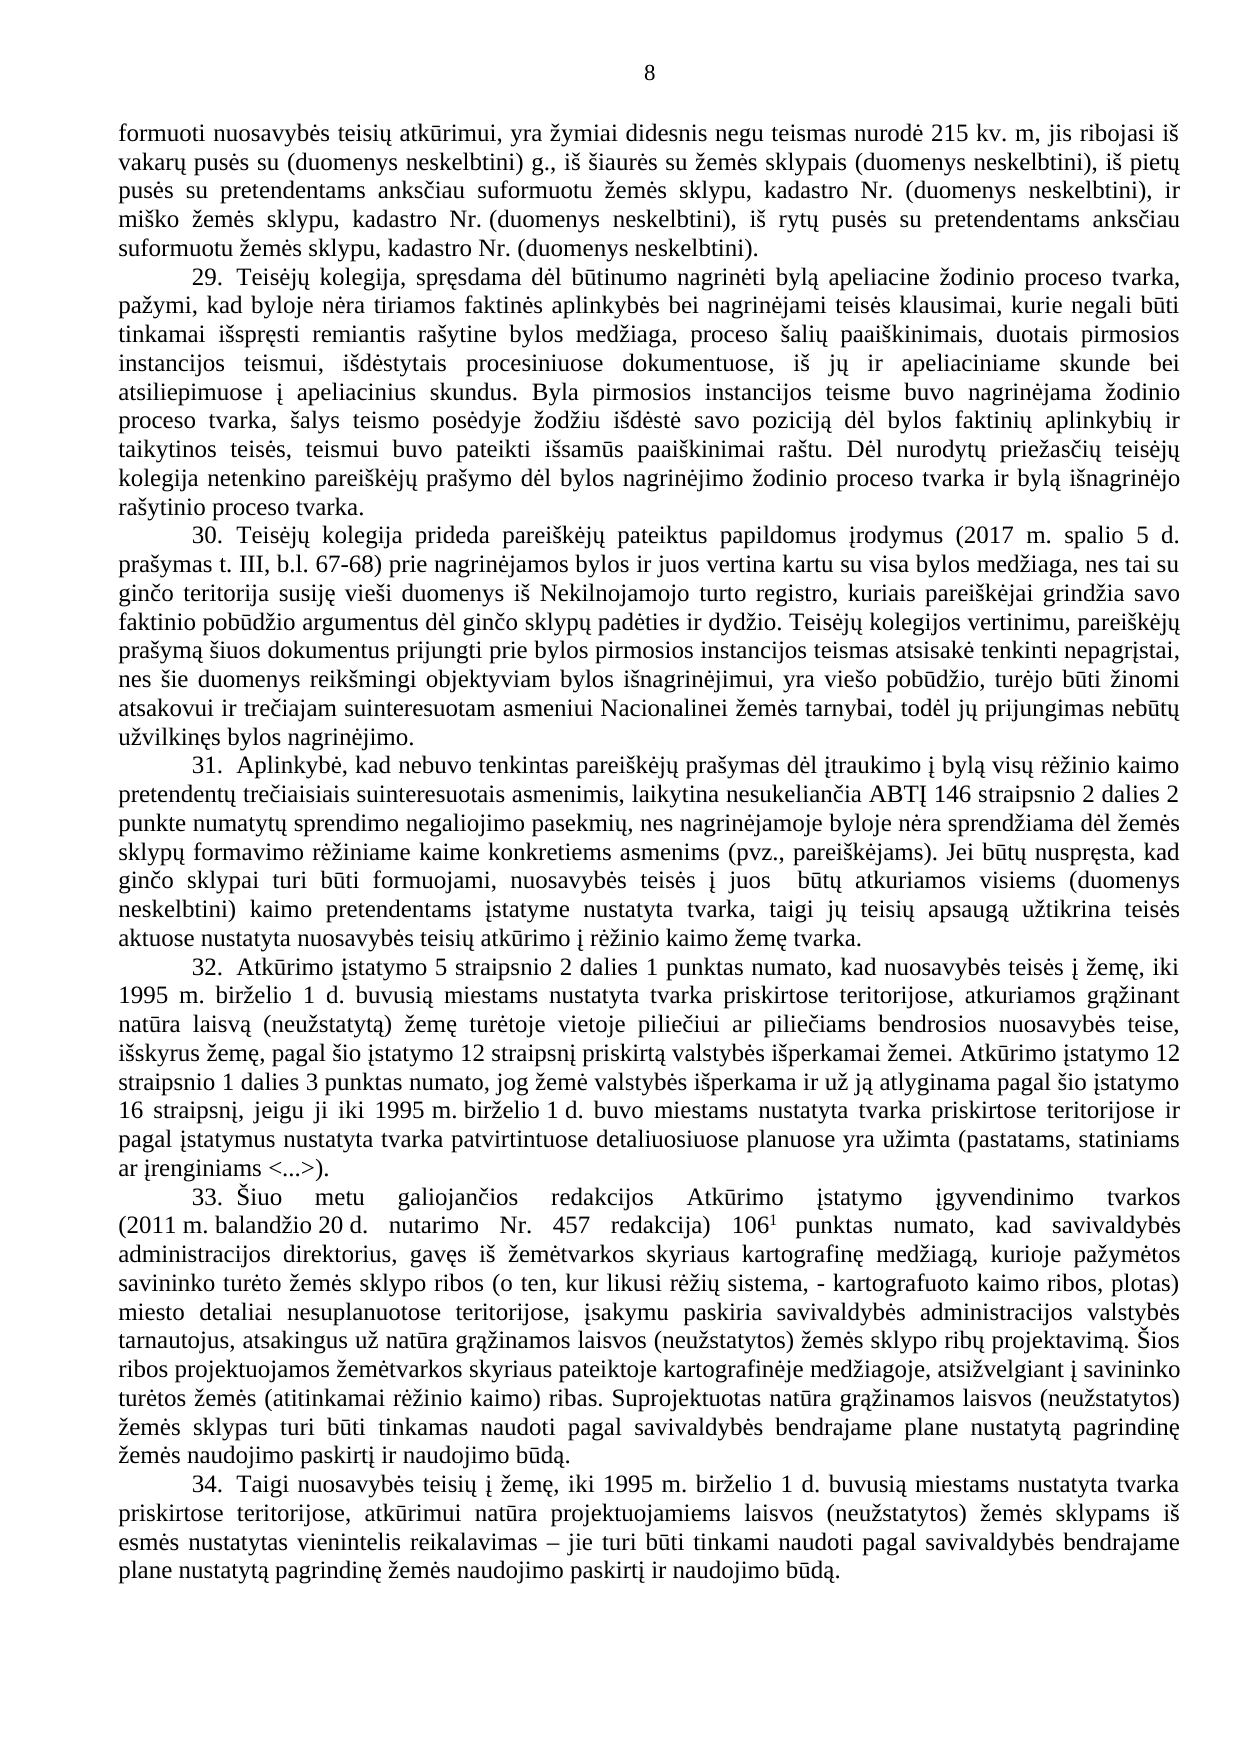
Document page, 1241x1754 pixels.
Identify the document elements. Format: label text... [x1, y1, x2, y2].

text 32. Atkūrimo įstatymo 5 straipsnio 2 dalies 1 punktas numato, kad nuosavybės teisės į žemę, iki 1995 m. birželio 1 d. buvusią miestams nustatyta tvarka priskirtose teritorijose, atkuriamos grąžinant natūra laisvą (neužstatytą) žemę turėtoje vietoje piliečiui ar piliečiams bendrosios nuosavybės teise, išskyrus žemę, pagal šio įstatymo 12 straipsnį priskirtą valstybės išperkamai žemei. Atkūrimo įstatymo 12 straipsnio 1 dalies 3 punktas numato, jog žemė valstybės išperkama ir už ją atlyginama pagal šio įstatymo 16 straipsnį, jeigu ji iki 1995 m. birželio 1 d. buvo miestams nustatyta tvarka priskirtose teritorijose ir pagal įstatymus nustatyta tvarka patvirtintuose detaliuosiuose planuose yra užimta (pastatams, statiniams ar įrenginiams <...>). [118, 952, 1181, 1182]
text 29. Teisėjų kolegija, spręsdama dėl būtinumo nagrinėti bylą apeliacine žodinio proceso tvarka, pažymi, kad byloje nėra tiriamos faktinės aplinkybės bei nagrinėjami teisės klausimai, kurie negali būti tinkamai išspręsti remiantis rašytine bylos medžiaga, proceso šalių paaiškinimais, duotais pirmosios instancijos teismui, išdėstytais procesiniuose dokumentuose, iš jų ir apeliaciniame skunde bei atsiliepimuose į apeliacinius skundus. Byla pirmosios instancijos teisme buvo nagrinėjama žodinio proceso tvarka, šalys teismo posėdyje žodžiu išdėstė savo poziciją dėl bylos faktinių aplinkybių ir taikytinos teisės, teismui buvo pateikti išsamūs paaiškinimai raštu. Dėl nurodytų priežasčių teisėjų kolegija netenkino pareiškėjų prašymo dėl bylos nagrinėjimo žodinio proceso tvarka ir bylą išnagrinėjo rašytinio proceso tvarka. [118, 262, 1181, 521]
text 31. Aplinkybė, kad nebuvo tenkintas pareiškėjų prašymas dėl įtraukimo į bylą visų rėžinio kaimo pretendentų trečiaisiais suinteresuotais asmenimis, laikytina nesukeliančia ABTĮ 146 straipsnio 2 dalies 2 punkte numatytų sprendimo negaliojimo pasekmių, nes nagrinėjamoje byloje nėra sprendžiama dėl žemės sklypų formavimo rėžiniame kaime konkretiems asmenims (pvz., pareiškėjams). Jei būtų nuspręsta, kad ginčo sklypai turi būti formuojami, nuosavybės teisės į juos būtų atkuriamos visiems (duomenys neskelbtini) kaimo pretendentams įstatyme nustatyta tvarka, taigi jų teisių apsaugą užtikrina teisės aktuose nustatyta nuosavybės teisių atkūrimo į rėžinio kaimo žemę tvarka. [118, 751, 1181, 952]
text 34. Taigi nuosavybės teisių į žemę, iki 1995 m. birželio 1 d. buvusią miestams nustatyta tvarka priskirtose teritorijose, atkūrimui natūra projektuojamiems laisvos (neužstatytos) žemės sklypams iš esmės nustatytas vienintelis reikalavimas – jie turi būti tinkami naudoti pagal savivaldybės bendrajame plane nustatytą pagrindinę žemės naudojimo paskirtį ir naudojimo būdą. [118, 1469, 1181, 1584]
text 33. Šiuo metu galiojančios redakcijos Atkūrimo įstatymo įgyvendinimo tvarkos (2011 m. balandžio 20 d. nutarimo Nr. 457 redakcija) 1061 punktas numato, kad savivaldybės administracijos direktorius, gavęs iš žemėtvarkos skyriaus kartografinę medžiagą, kurioje pažymėtos savininko turėto žemės sklypo ribos (o ten, kur likusi rėžių sistema, - kartografuoto kaimo ribos, plotas) miesto detaliai nesuplanuotose teritorijose, įsakymu paskiria savivaldybės administracijos valstybės tarnautojus, atsakingus už natūra grąžinamos laisvos (neužstatytos) žemės sklypo ribų projektavimą. Šios ribos projektuojamos žemėtvarkos skyriaus pateiktoje kartografinėje medžiagoje, atsižvelgiant į savininko turėtos žemės (atitinkamai rėžinio kaimo) ribas. Suprojektuotas natūra grąžinamos laisvos (neužstatytos) žemės sklypas turi būti tinkamas naudoti pagal savivaldybės bendrajame plane nustatytą pagrindinę žemės naudojimo paskirtį ir naudojimo būdą. [118, 1182, 1181, 1469]
text 30. Teisėjų kolegija prideda pareiškėjų pateiktus papildomus įrodymus (2017 m. spalio 5 d. prašymas t. III, b.l. 67-68) prie nagrinėjamos bylos ir juos vertina kartu su visa bylos medžiaga, nes tai su ginčo teritorija susiję vieši duomenys iš Nekilnojamojo turto registro, kuriais pareiškėjai grindžia savo faktinio pobūdžio argumentus dėl ginčo sklypų padėties ir dydžio. Teisėjų kolegijos vertinimu, pareiškėjų prašymą šiuos dokumentus prijungti prie bylos pirmosios instancijos teismas atsisakė tenkinti nepagrįstai, nes šie duomenys reikšmingi objektyviam bylos išnagrinėjimui, yra viešo pobūdžio, turėjo būti žinomi atsakovui ir trečiajam suinteresuotam asmeniui Nacionalinei žemės tarnybai, todėl jų prijungimas nebūtų užvilkinęs bylos nagrinėjimo. [118, 521, 1181, 751]
text formuoti nuosavybės teisių atkūrimui, yra žymiai didesnis negu teismas nurodė 215 kv. m, jis ribojasi iš vakarų pusės su (duomenys neskelbtini) g., iš šiaurės su žemės sklypais (duomenys neskelbtini), iš pietų pusės su pretendentams anksčiau suformuotu žemės sklypu, kadastro Nr. (duomenys neskelbtini), ir miško žemės sklypu, kadastro Nr. (duomenys neskelbtini), iš rytų pusės su pretendentams anksčiau suformuotu žemės sklypu, kadastro Nr. (duomenys neskelbtini). [118, 118, 1181, 262]
